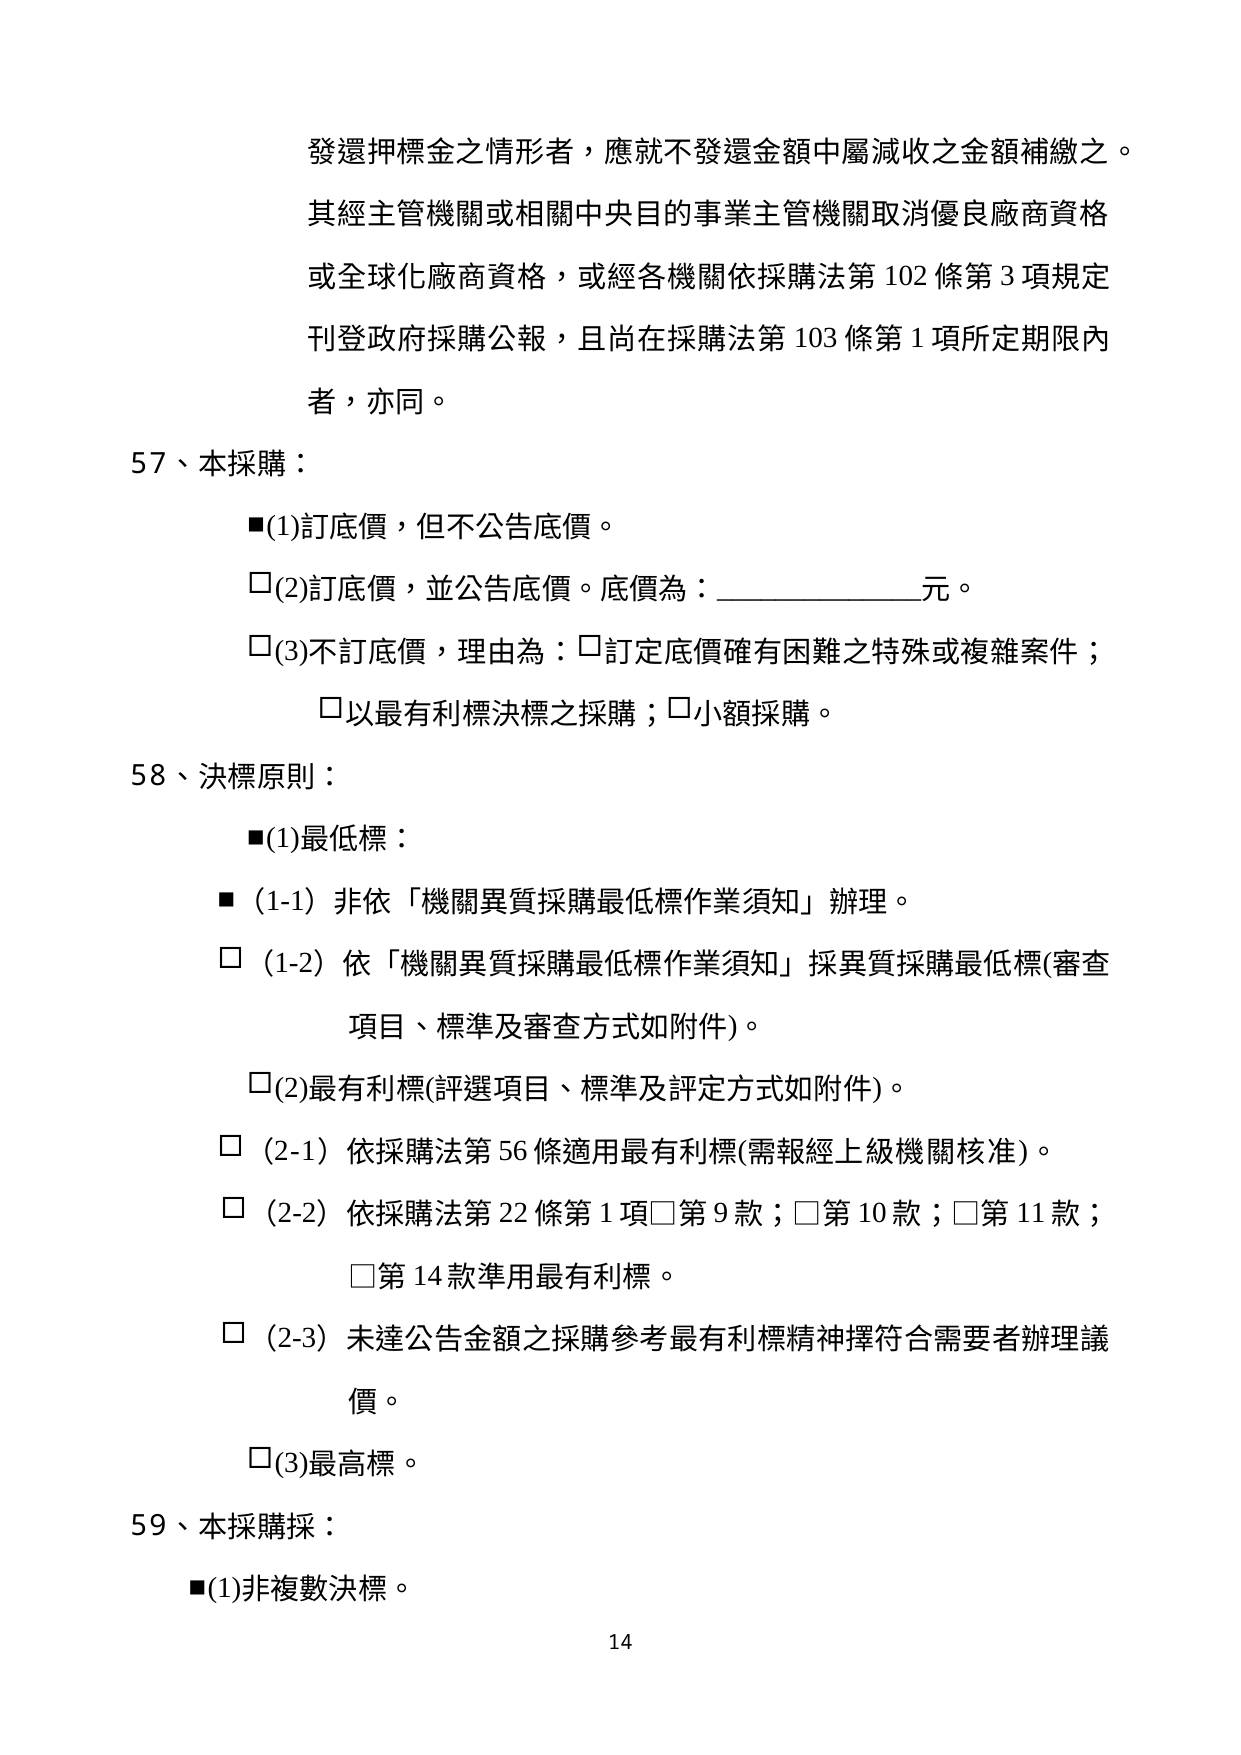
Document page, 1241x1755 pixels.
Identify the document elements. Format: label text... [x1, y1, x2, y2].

text （2-1）依採購法第56條適用最有利標(需報經上級機關核准)。 [130, 1108, 1110, 1170]
text （2-3）未達公告金額之採購參考最有利標精神擇符合需要者辦理議價。 [130, 1295, 1110, 1420]
list 廠商依「押標金保證金暨其他擔保作業辦法」規定減收押標金，其有不發還押標金之情形者，應就不發還金額中屬減收之金額補繳之。其經主管機關或相關中央目的事業主管機關取消優良廠商資格或全球化廠商資格，或經各機關依採購法第102條第3項規定刊登政府採購公報，且尚在採購法第103條第1項所定期限內者，亦同。 [130, 108, 1110, 420]
text ■（1-1）非依「機關異質採購最低標作業須知」辦理。 [130, 858, 1110, 920]
list 本採購採： [130, 1483, 1110, 1545]
text （2-2）依採購法第22條第1項□第9款；□第10款；□第11款；□第14款準用最有利標。 [130, 1170, 1110, 1295]
text (3)最高標。 [247, 1420, 1110, 1483]
list 本採購： [130, 420, 1110, 483]
list 決標原則： [130, 733, 1110, 795]
text (2)訂底價，並公告底價。底價為：______________元。 [247, 545, 1110, 608]
text (3)不訂底價，理由為：訂定底價確有困難之特殊或複雜案件；以最有利標決標之採購；小額採購。 [247, 608, 1110, 733]
text ■(1)最低標： [247, 795, 1110, 858]
text ■(1)非複數決標。 [130, 1545, 1110, 1608]
text （1-2）依「機關異質採購最低標作業須知」採異質採購最低標(審查項目、標準及審查方式如附件)。 [130, 920, 1110, 1045]
text (2)最有利標(評選項目、標準及評定方式如附件)。 [247, 1045, 1110, 1108]
text ■(1)訂底價，但不公告底價。 [247, 483, 1110, 545]
